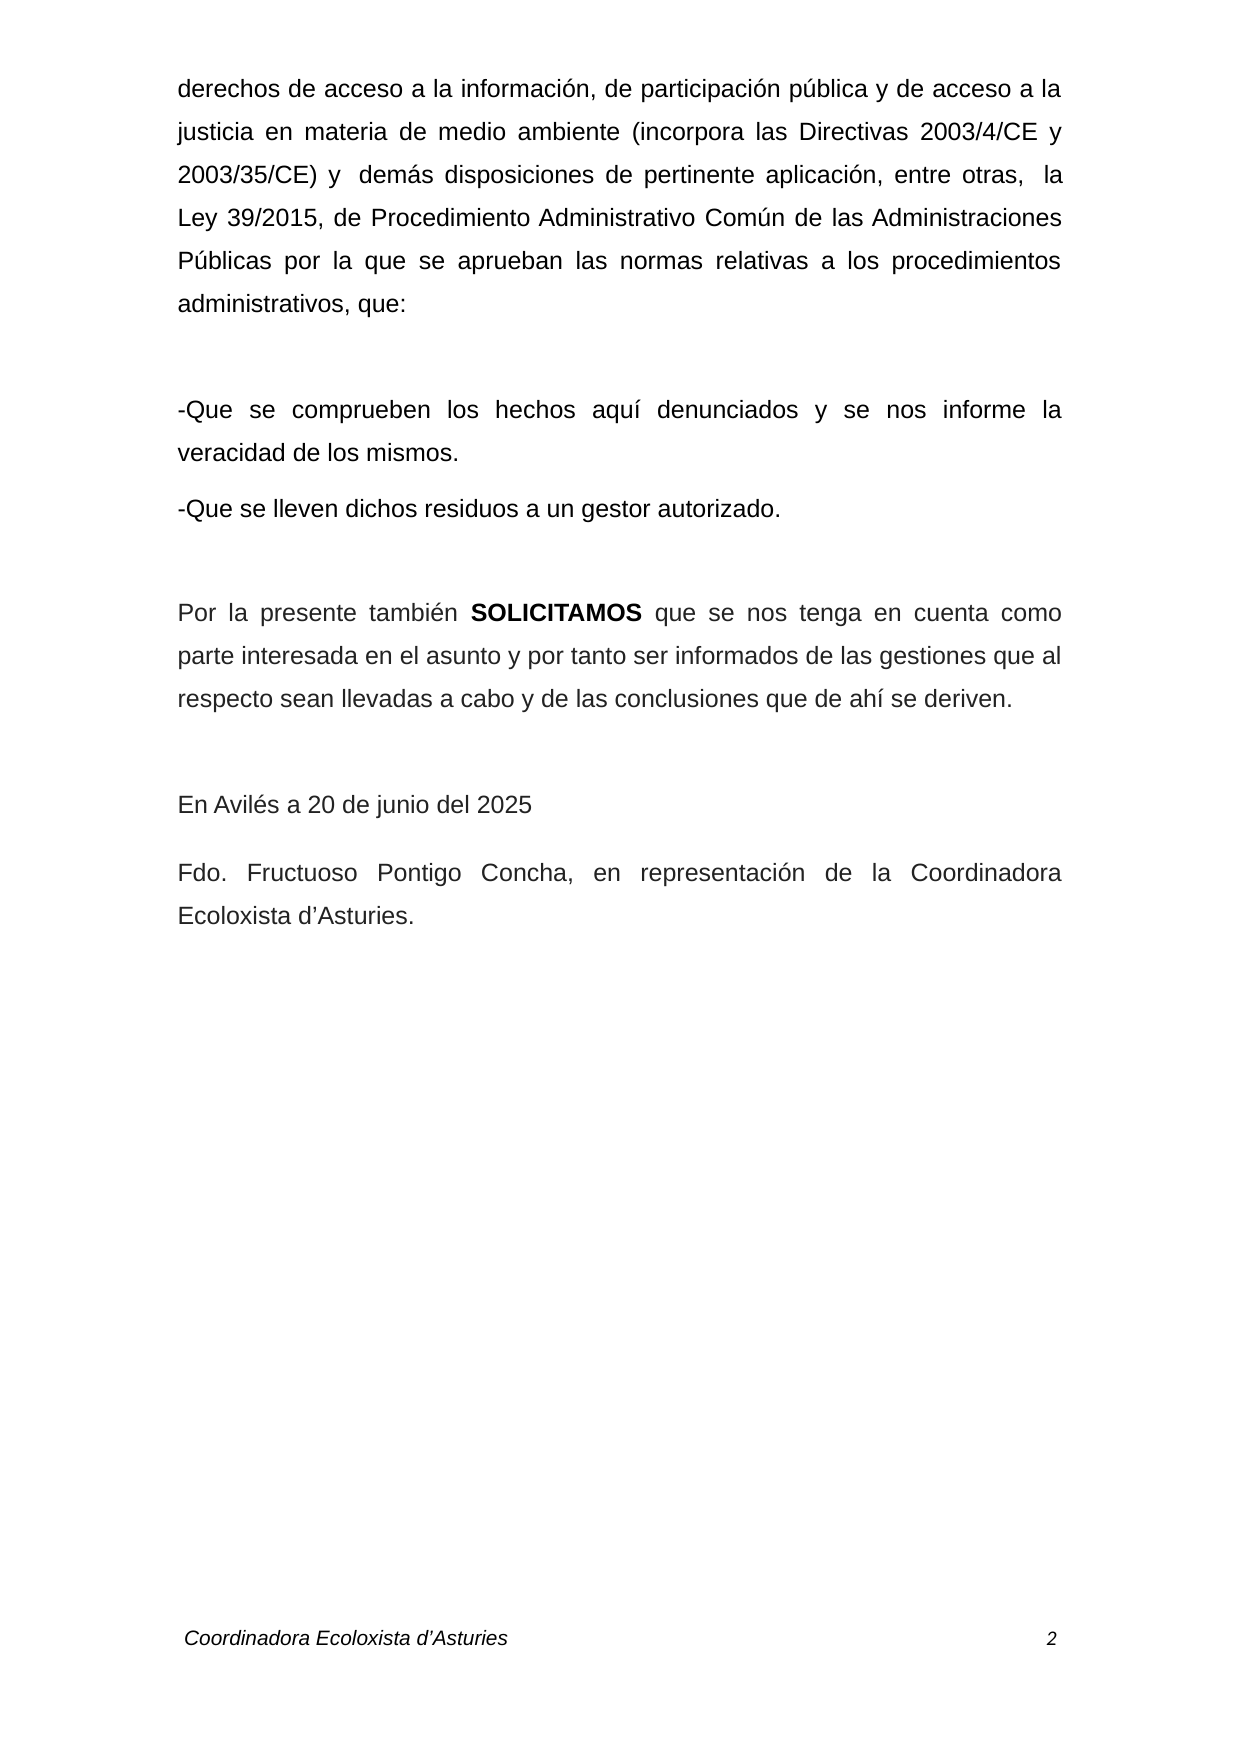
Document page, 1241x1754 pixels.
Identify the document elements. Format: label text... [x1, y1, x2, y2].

text derechos de acceso a la información, de participación pública y de acceso a la justicia en materia de medio ambiente (incorpora las Directivas 2003/4/CE y 2003/35/CE) y demás disposiciones de pertinente aplicación, entre otras, la Ley 39/2015, de Procedimiento Administrativo Común de las Administraciones Públicas por la que se aprueban las normas relativas a los procedimientos administrativos, que: [177, 74, 1063, 318]
text -Que se lleven dichos residuos a un gestor autorizado. [177, 494, 1063, 523]
text Por la presente también SOLICITAMOS que se nos tenga en cuenta como parte interesada en el asunto y por tanto ser informados de las gestiones que al respecto sean llevadas a cabo y de las conclusiones que de ahí se deriven. [177, 598, 1063, 713]
text -Que se comprueben los hechos aquí denunciados y se nos informe la veracidad de los mismos. [177, 395, 1063, 467]
text Fdo. Fructuoso Pontigo Concha, en representación de la Coordinadora Ecoloxista d’Asturies. [177, 858, 1063, 930]
text En Avilés a 20 de junio del 2025 [177, 790, 1063, 818]
